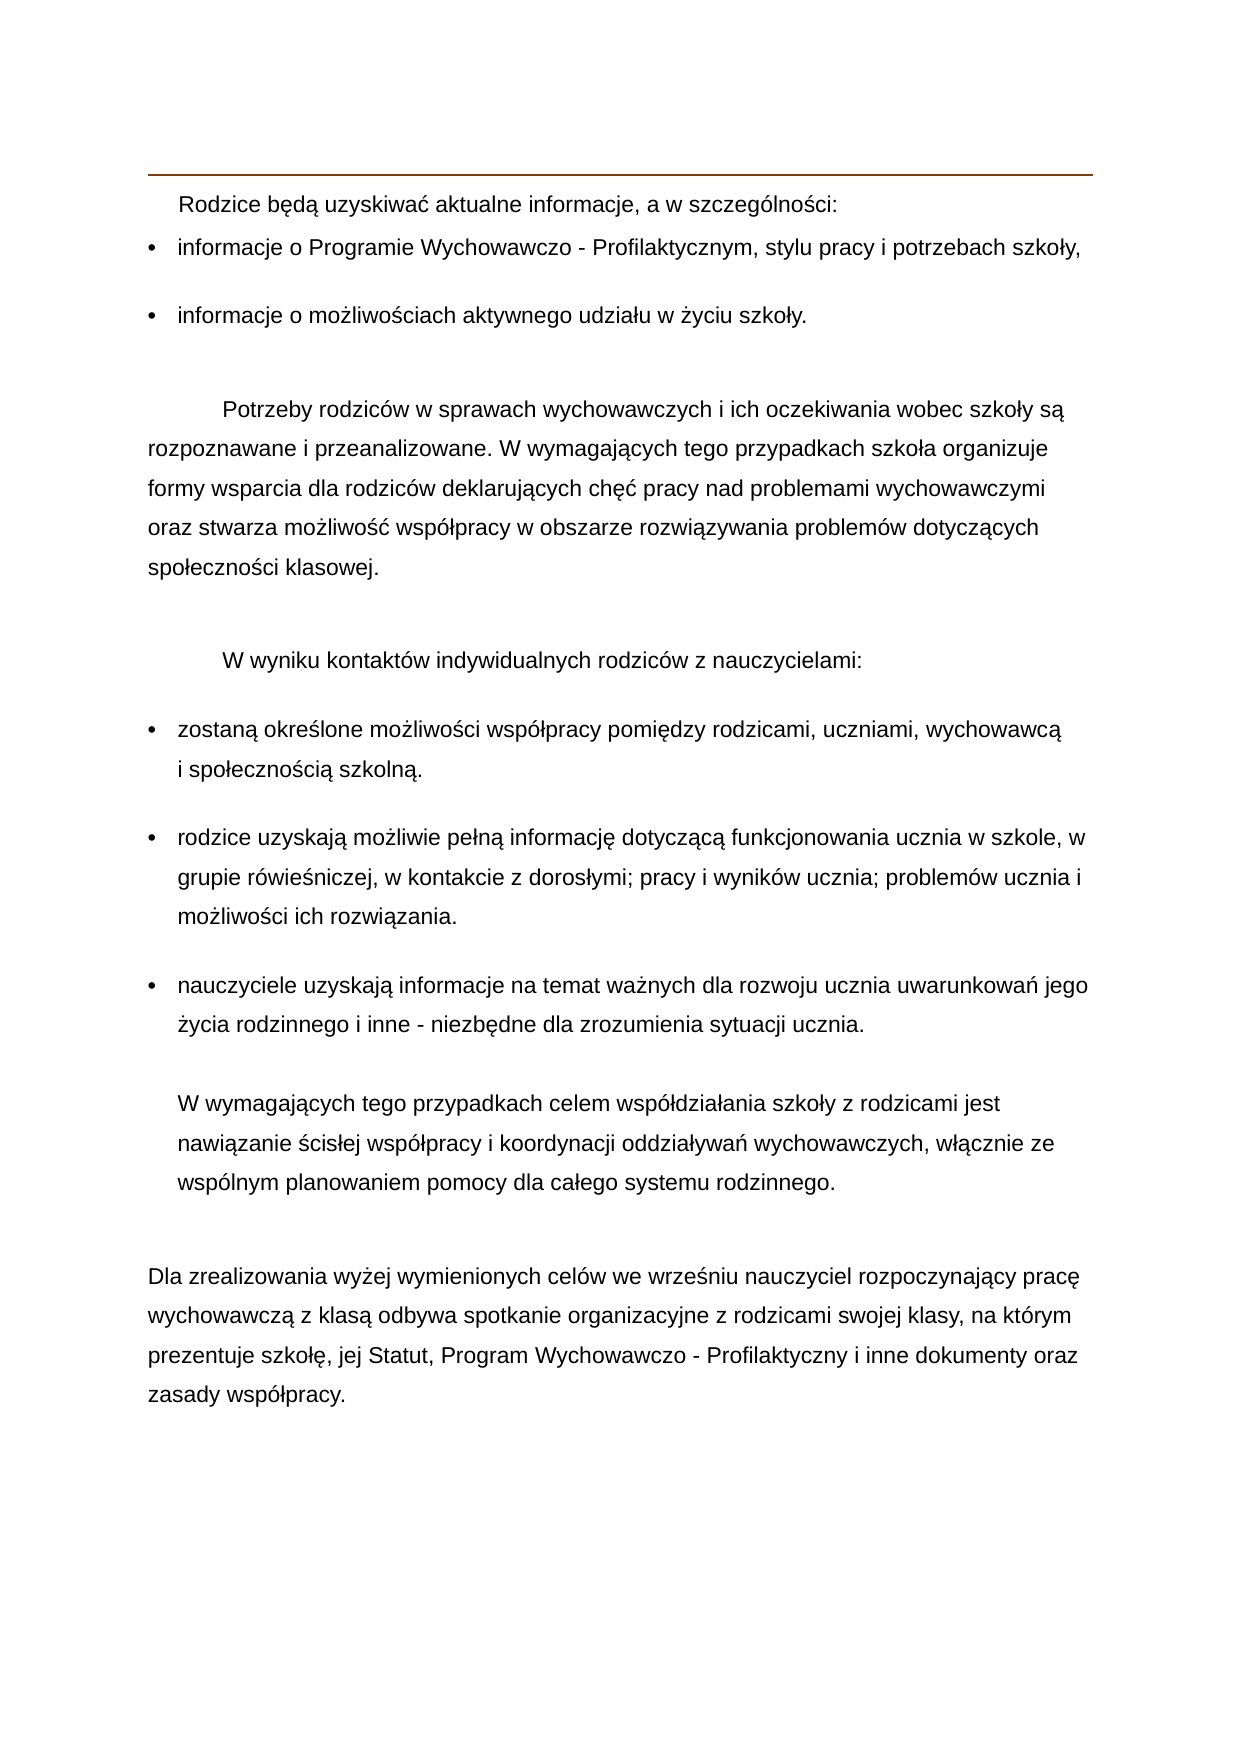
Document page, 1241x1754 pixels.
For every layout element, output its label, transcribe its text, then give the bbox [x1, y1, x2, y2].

text • nauczyciele uzyskają informacje na temat ważnych dla rozwoju ucznia uwarunkowań jego życia rodzinnego i inne - niezbędne dla zrozumienia sytuacji ucznia. W wymagających tego przypadkach celem współdziałania szkoły z rodzicami jest nawiązanie ścisłej współpracy i koordynacji oddziaływań wychowawczych, włącznie ze wspólnym planowaniem pomocy dla całego systemu rodzinnego. [148, 972, 1093, 1196]
list informacje o Programie Wychowawczo - Profilaktycznym, stylu pracy i potrzebach szkoły, [148, 233, 1093, 260]
text Potrzeby rodziców w sprawach wychowawczych i ich oczekiwania wobec szkoły są rozpoznawane i przeanalizowane. W wymagających tego przypadkach szkoła organizuje formy wsparcia dla rodziców deklarujących chęć pracy nad problemami wychowawczymi oraz stwarza możliwość współpracy w obszarze rozwiązywania problemów dotyczących społeczności klasowej. [148, 396, 1093, 580]
text W wyniku kontaktów indywidualnych rodziców z nauczycielami: [222, 647, 1093, 674]
list informacje o możliwościach aktywnego udziału w życiu szkoły. [148, 302, 1093, 328]
list rodzice uzyskają możliwie pełną informację dotyczącą funkcjonowania ucznia w szkole, w grupie rówieśniczej, w kontakcie z dorosłymi; pracy i wyników ucznia; problemów ucznia i możliwości ich rozwiązania. [148, 824, 1091, 929]
text Rodzice będą uzyskiwać aktualne informacje, a w szczególności: [178, 177, 1093, 221]
list zostaną określone możliwości współpracy pomiędzy rodzicami, uczniami, wychowawcą i społecznością szkolną. [148, 716, 1091, 782]
text Dla zrealizowania wyżej wymienionych celów we wrześniu nauczyciel rozpoczynający pracę wychowawczą z klasą odbywa spotkanie organizacyjne z rodzicami swojej klasy, na którym prezentuje szkołę, jej Statut, Program Wychowawczo - Profilaktyczny i inne dokumenty oraz zasady współpracy. [148, 1263, 1091, 1408]
